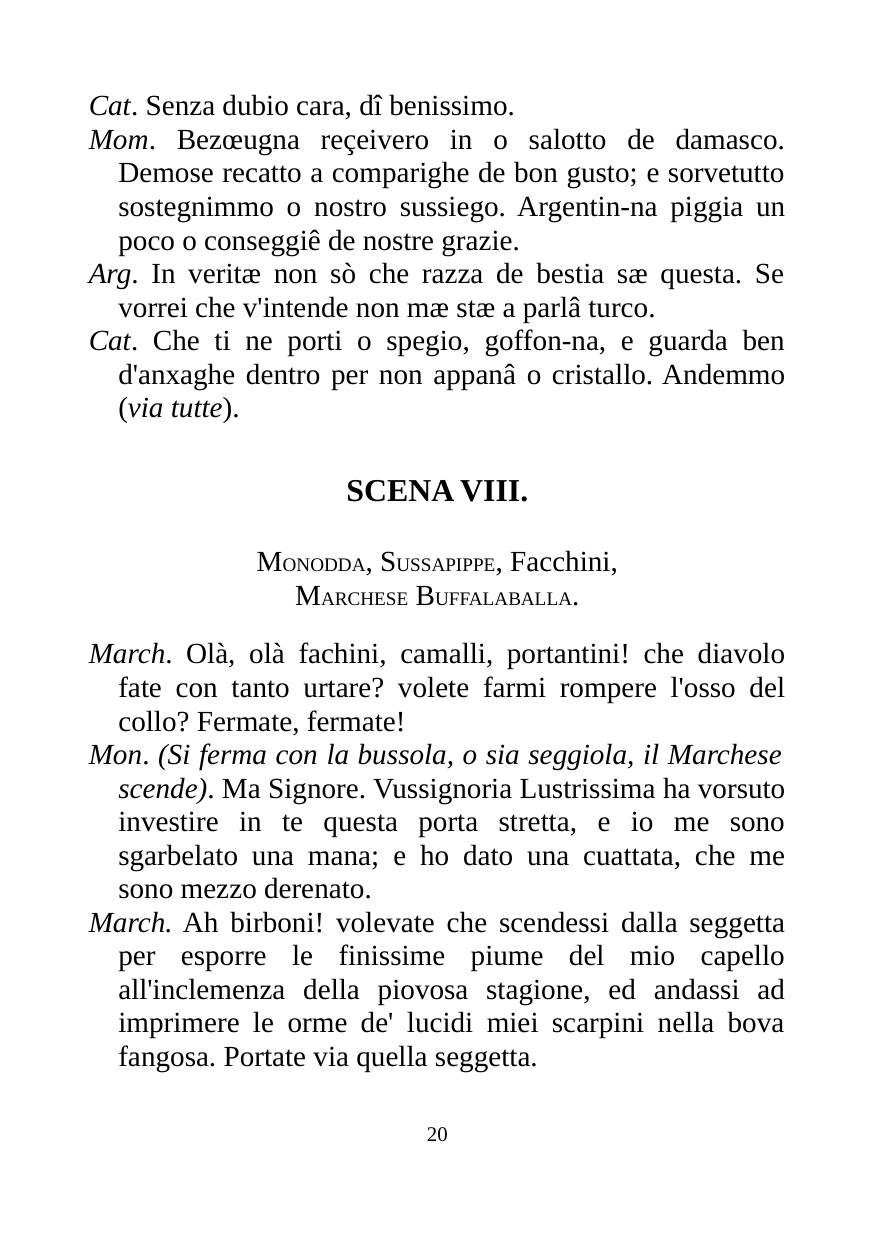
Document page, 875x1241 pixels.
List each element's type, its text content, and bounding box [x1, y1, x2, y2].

subtitle SCENA VIII. [88, 471, 786, 508]
text Arg. In veritæ non sò che razza de bestia sæ questa. Se vorrei che v'intende non mæ stæ a parlâ turco. [88, 256, 786, 323]
text Cat. Che ti ne porti o spegio, goffon-na, e guarda ben d'anxaghe dentro per non appanâ o cristallo. Andemmo (via tutte). [88, 323, 786, 424]
text Mom. Bezœugna reçeivero in o salotto de damasco. Demose recatto a comparighe de bon gusto; e sorvetutto sostegnimmo o nostro sussiego. Argentin-na piggia un poco o conseggiê de nostre grazie. [88, 122, 786, 256]
text March. Ah birboni! volevate che scendessi dalla seggetta per esporre le finissime piume del mio capello all'inclemenza della piovosa stagione, ed andassi ad imprimere le orme de' lucidi miei scarpini nella bova fangosa. Portate via quella seggetta. [88, 905, 786, 1073]
text Cat. Senza dubio cara, dî benissimo. [88, 88, 786, 122]
text Mon. (Si ferma con la bussola, o sia seggiola, il Marchese scende). Ma Signore. Vussignoria Lustrissima ha vorsuto investire in te questa porta stretta, e io me sono sgarbelato una mana; e ho dato una cuattata, che me sono mezzo derenato. [88, 737, 786, 905]
text Monodda, Sussapippe, Facchini, Marchese Buffalaballa. [88, 544, 786, 612]
text March. Olà, olà fachini, camalli, portantini! che diavolo fate con tanto urtare? volete farmi rompere l'osso del collo? Fermate, fermate! [88, 637, 786, 737]
